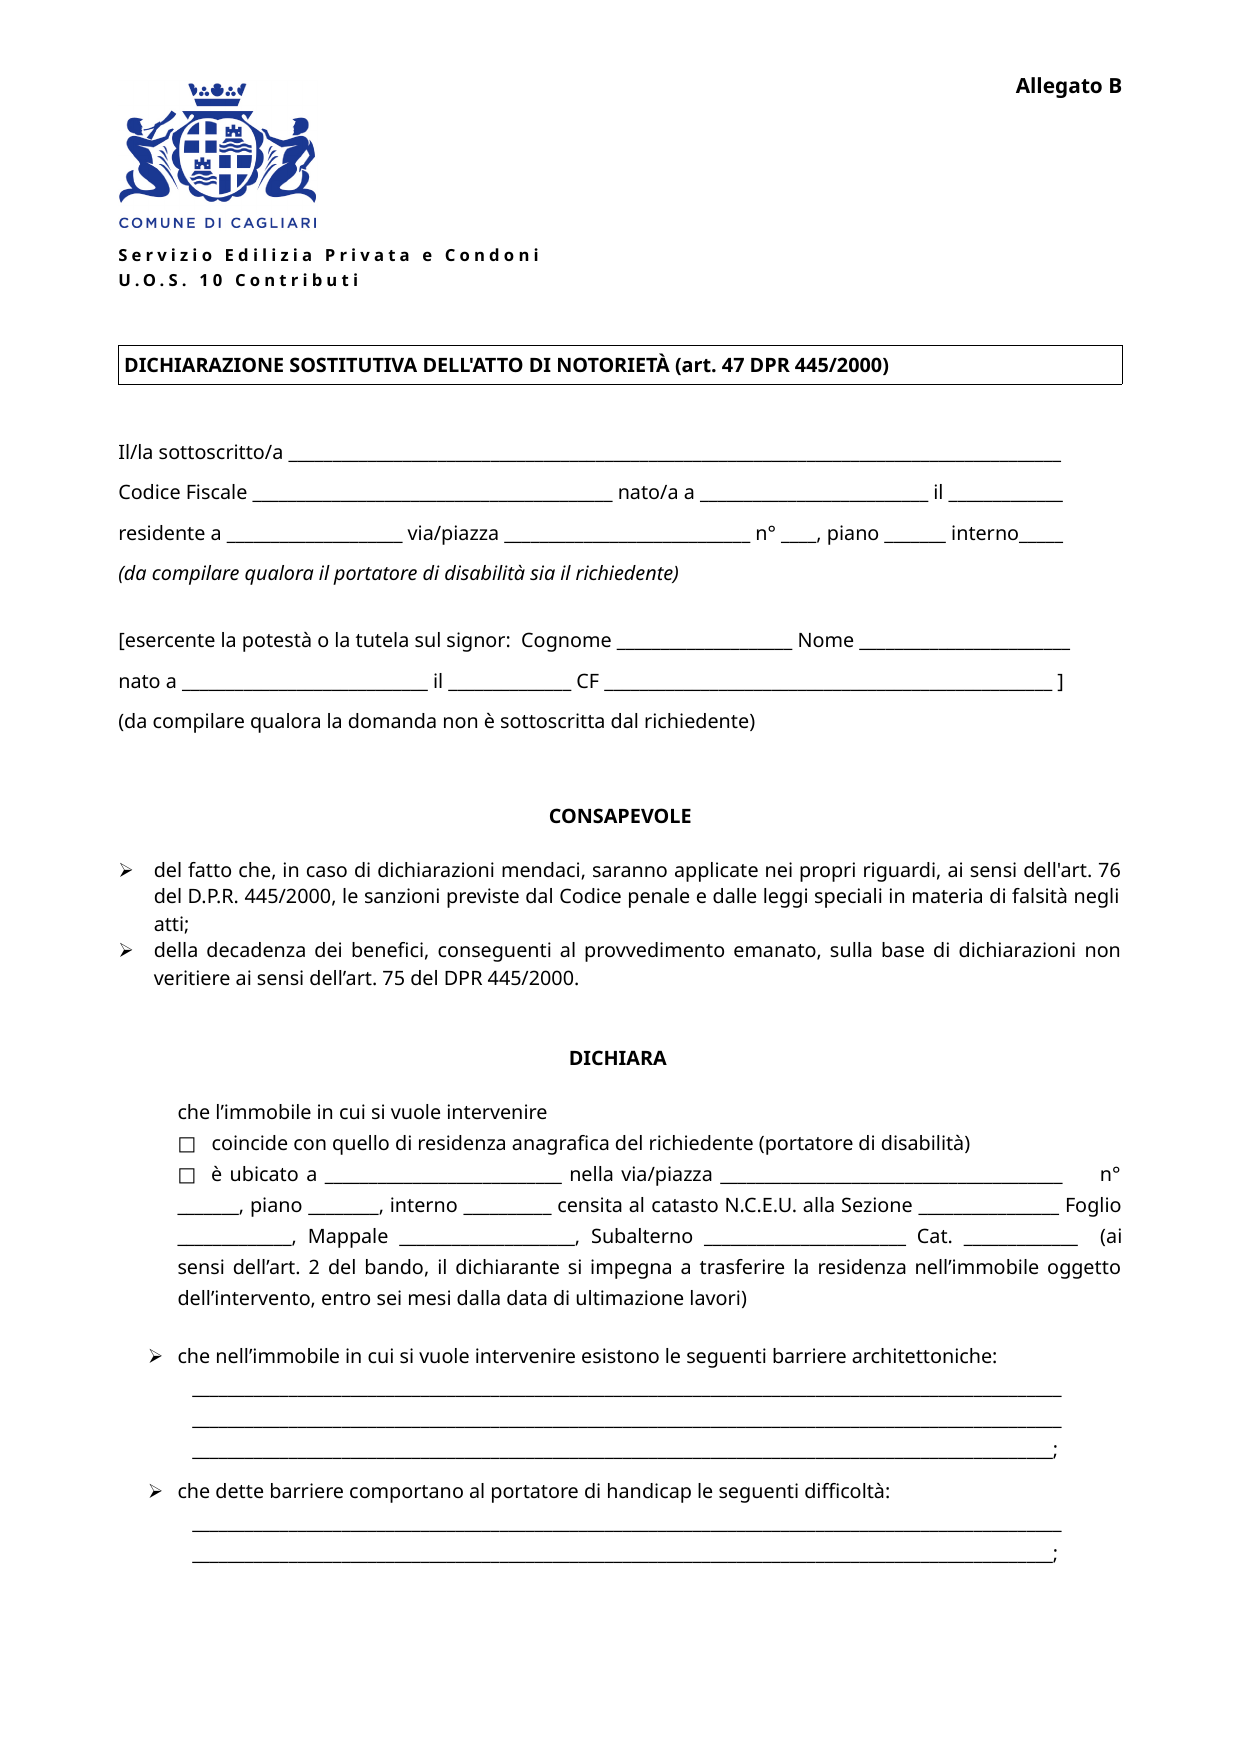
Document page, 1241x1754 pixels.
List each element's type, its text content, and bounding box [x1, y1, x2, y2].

list che nell’immobile in cui si vuole intervenire esistono le seguenti barriere architettoniche: [148, 1342, 1122, 1369]
text □ coincide con quello di residenza anagrafica del richiedente (portatore di disabilità) [177, 1129, 1122, 1157]
text (da compilare qualora il portatore di disabilità sia il richiedente) [118, 559, 1122, 586]
picture [118, 80, 318, 231]
text ___________________________________________________________________________________________________ [118, 1373, 1122, 1400]
table_header DICHIARAZIONE SOSTITUTIVA DELL'ATTO DI NOTORIETÀ (art. 47 DPR 445/2000) [119, 346, 1122, 384]
text Codice Fiscale _________________________________________ nato/a a __________________________ il _____________ residente a ____________________ via/piazza ____________________________ n° ____, piano _______ interno_____ [118, 478, 1122, 546]
list del fatto che, in caso di dichiarazioni mendaci, saranno applicate nei propri riguardi, ai sensi dell'art. 76 del D.P.R. 445/2000, le sanzioni previste dal Codice penale e dalle leggi speciali in materia di falsità negli atti; [118, 856, 1122, 937]
text CONSAPEVOLE [118, 802, 1122, 829]
list che dette barriere comportano al portatore di handicap le seguenti difficoltà: [148, 1478, 1122, 1505]
text __________________________________________________________________________________________________; [118, 1435, 1122, 1462]
list che l’immobile in cui si vuole intervenire [148, 1099, 1122, 1126]
list della decadenza dei benefici, conseguenti al provvedimento emanato, sulla base di dichiarazioni non veritiere ai sensi dell’art. 75 del DPR 445/2000. [118, 937, 1122, 991]
text Il/la sottoscritto/a ________________________________________________________________________________________ [118, 438, 1122, 465]
text DICHIARA [118, 1045, 1122, 1072]
text Servizio Edilizia Privata e Condoni [118, 244, 1122, 267]
text U.O.S. 10 Contributi [118, 269, 1122, 291]
text [esercente la potestà o la tutela sul signor: Cognome ____________________ Nome ________________________ [118, 627, 1122, 654]
text □ è ubicato a ___________________________ nella via/piazza _______________________________________ n° _______, piano ________, interno __________ censita al catasto N.C.E.U. alla Sezione ________________ Foglio _____________, Mappale ____________________, Subalterno _______________________ Cat. _____________ (ai sensi dell’art. 2 del bando, il dichiarante si impegna a trasferire la residenza nell’immobile oggetto dell’intervento, entro sei mesi dalla data di ultimazione lavori) [177, 1161, 1122, 1311]
text ___________________________________________________________________________________________________ [118, 1509, 1122, 1536]
text (da compilare qualora la domanda non è sottoscritta dal richiedente) [118, 707, 1122, 734]
text nato a ____________________________ il ______________ CF ___________________________________________________ ] [118, 667, 1122, 694]
text __________________________________________________________________________________________________; [118, 1539, 1122, 1567]
text ___________________________________________________________________________________________________ [118, 1404, 1122, 1431]
